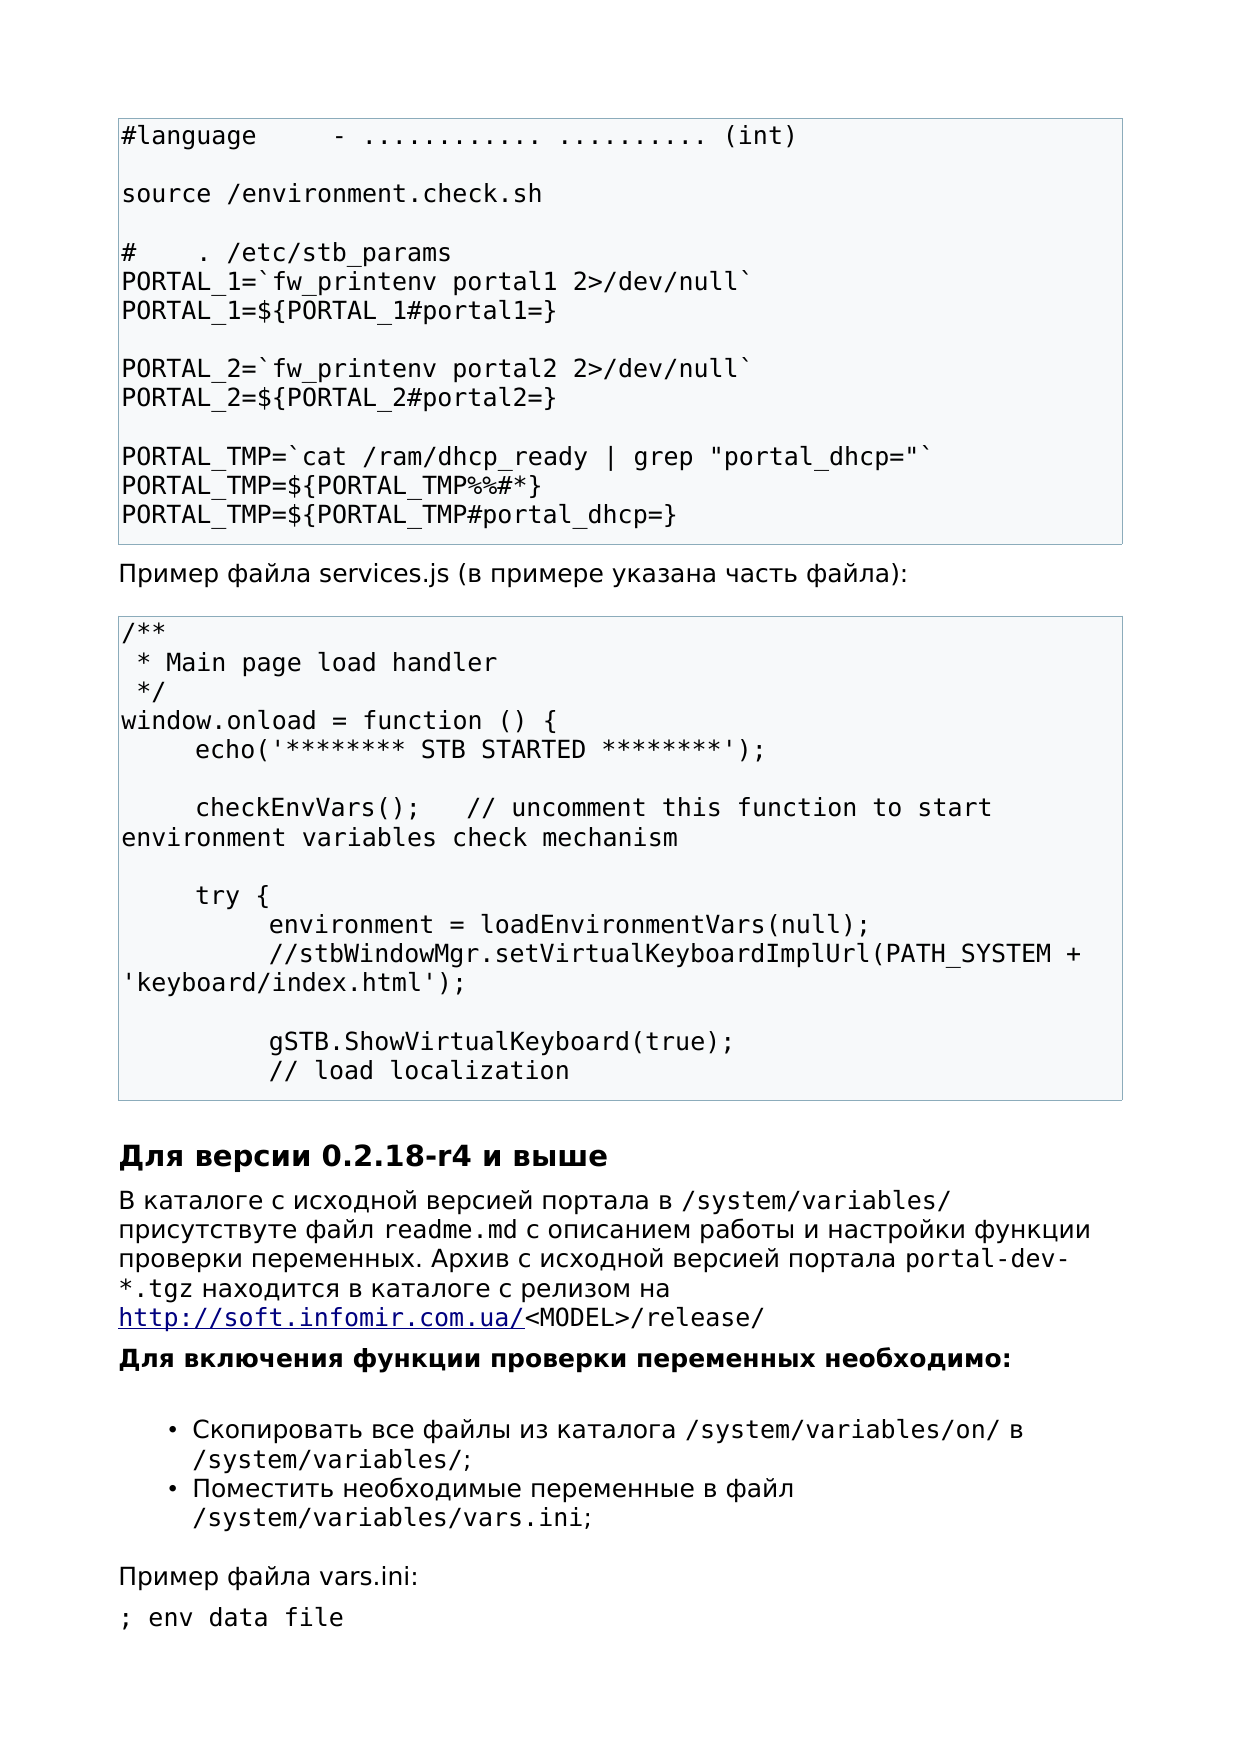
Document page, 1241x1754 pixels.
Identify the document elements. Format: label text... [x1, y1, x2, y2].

subtitle Для версии 0.2.18-r4 и выше [118, 1140, 1122, 1174]
text Пример файла services.js (в примере указана часть файла): [118, 559, 1122, 588]
text В каталоге с исходной версией портала в /system/variables/ присутствуте файл readme.md с описанием работы и настройки функции проверки переменных. Архив с исходной версией портала portal-dev-*.tgz находится в каталоге с релизом на http://soft.infomir.com.ua/<MODEL>/release/ [118, 1186, 1122, 1332]
list Cкопировать все файлы из каталога /system/variables/on/ в /system/variables/; [177, 1416, 1122, 1474]
text Для включения функции проверки переменных необходимо: [118, 1344, 1122, 1374]
table_header /** * Main page load handler */ window.onload = function () { echo('******** STB STARTED ********'); checkEnvVars(); // uncomment this function to start environment variables check mechanism try { environment = loadEnvironmentVars(null); //stbWindowMgr.setVirtualKeyboardImplUrl(PATH_SYSTEM + 'keyboard/index.html'); gSTB.ShowVirtualKeyboard(true); // load localization [119, 617, 1122, 1100]
text ; env data file [118, 1603, 1122, 1633]
text Пример файла vars.ini: [118, 1562, 1122, 1591]
table_header #language - ............ .......... (int) source /environment.check.sh # . /etc/stb_params PORTAL_1=`fw_printenv portal1 2>/dev/null` PORTAL_1=${PORTAL_1#portal1=} PORTAL_2=`fw_printenv portal2 2>/dev/null` PORTAL_2=${PORTAL_2#portal2=} PORTAL_TMP=`cat /ram/dhcp_ready | grep "portal_dhcp="` PORTAL_TMP=${PORTAL_TMP%%#*} PORTAL_TMP=${PORTAL_TMP#portal_dhcp=} [119, 119, 1122, 544]
list Поместить необходимые переменные в файл /system/variables/vars.ini; [177, 1474, 1122, 1532]
